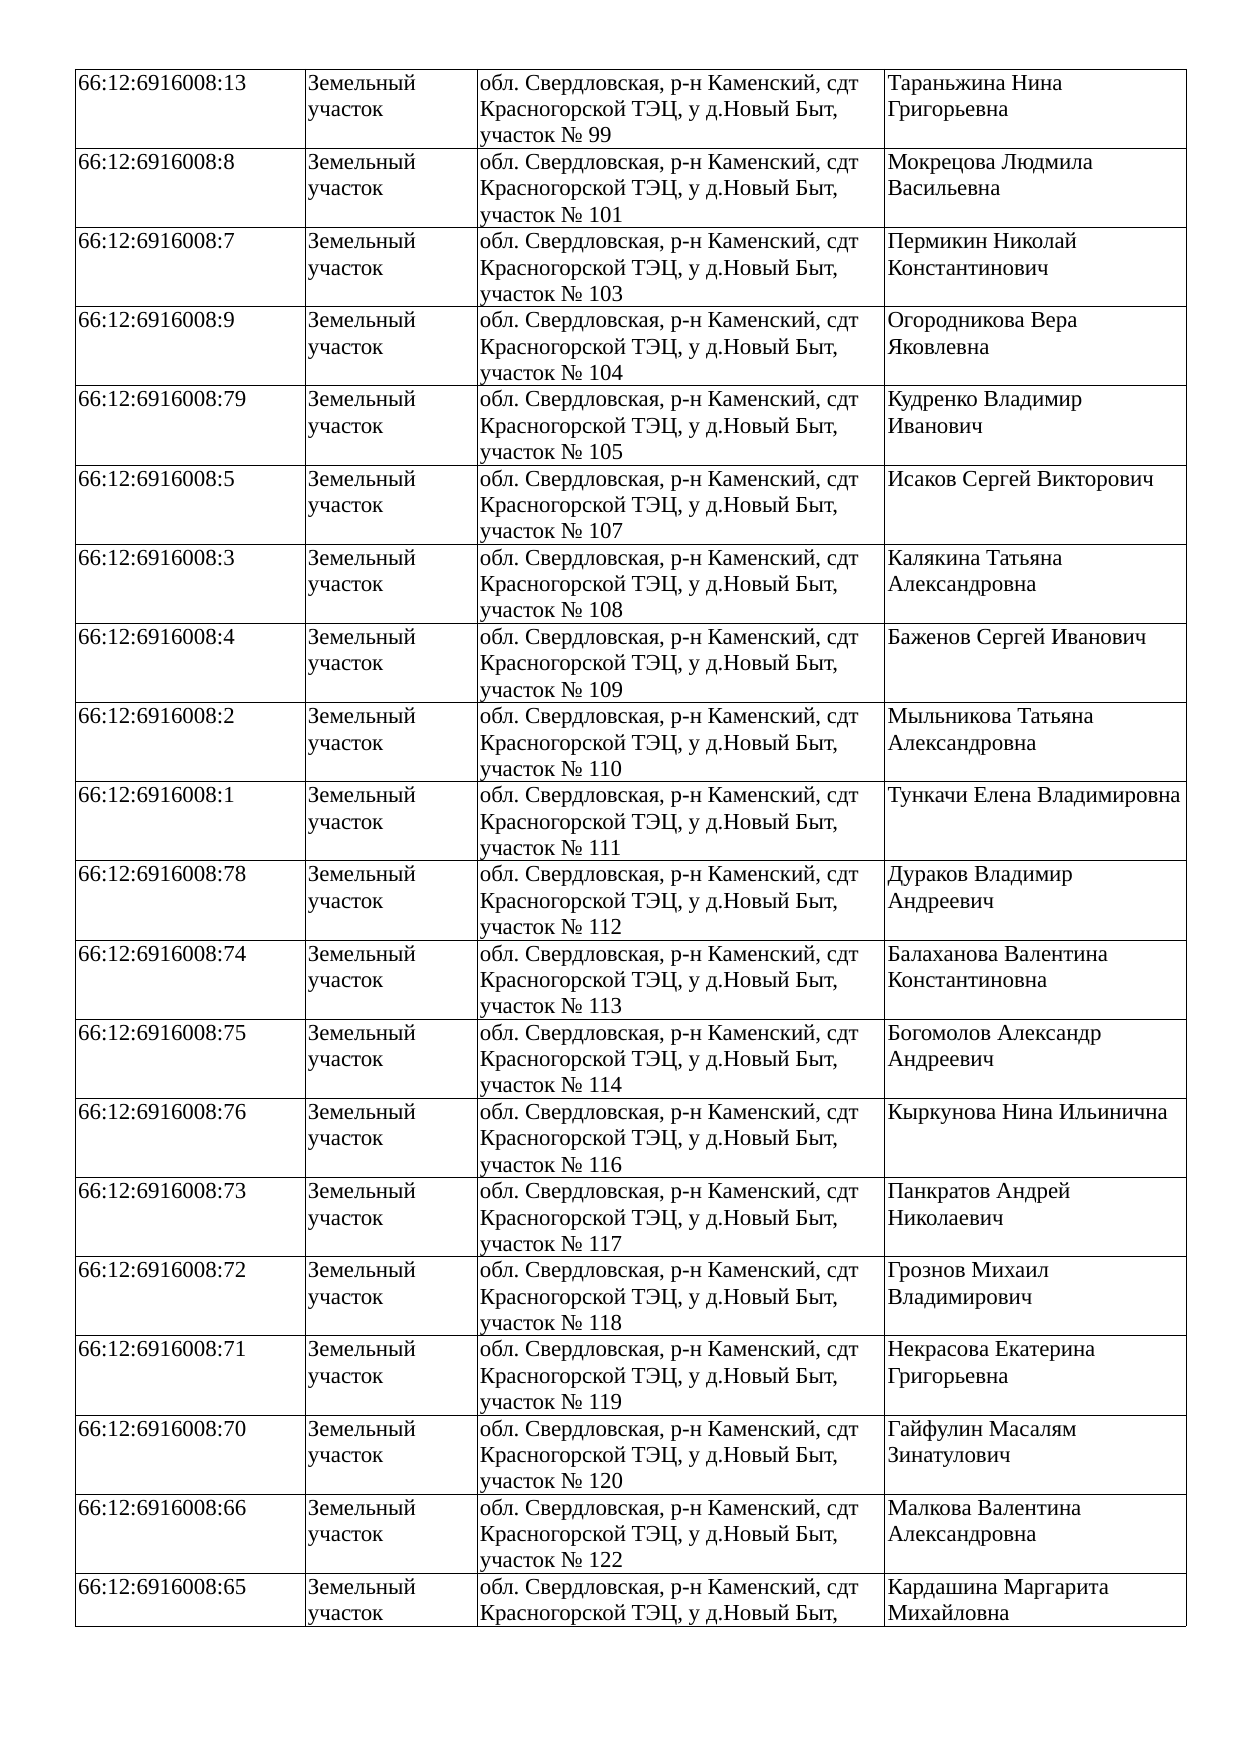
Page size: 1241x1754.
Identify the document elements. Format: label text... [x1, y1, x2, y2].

table_cell обл. Свердловская, р-н Каменский, сдт Красногорской ТЭЦ, у д.Новый Быт, участок № 113 [478, 941, 884, 1019]
table_cell 66:12:6916008:70 [76, 1416, 305, 1494]
table_cell Земельный участок [306, 386, 477, 464]
table_cell Богомолов Александр Андреевич [885, 1020, 1186, 1098]
table_cell 66:12:6916008:8 [76, 149, 305, 227]
table_cell обл. Свердловская, р-н Каменский, сдт Красногорской ТЭЦ, у д.Новый Быт, участок № 117 [478, 1178, 884, 1256]
table_cell 66:12:6916008:76 [76, 1099, 305, 1177]
table_cell Земельный участок [306, 228, 477, 306]
table_cell Некрасова Екатерина Григорьевна [885, 1336, 1186, 1414]
table_cell Земельный участок [306, 1099, 477, 1177]
table_cell Панкратов Андрей Николаевич [885, 1178, 1186, 1256]
table_cell Пермикин Николай Константинович [885, 228, 1186, 306]
table_cell Земельный участок [306, 1416, 477, 1494]
table_cell обл. Свердловская, р-н Каменский, сдт Красногорской ТЭЦ, у д.Новый Быт, участок № 104 [478, 307, 884, 385]
table_cell Земельный участок [306, 624, 477, 702]
table_cell обл. Свердловская, р-н Каменский, сдт Красногорской ТЭЦ, у д.Новый Быт, участок № 114 [478, 1020, 884, 1098]
table_cell Земельный участок [306, 1336, 477, 1414]
table_cell Земельный участок [306, 1020, 477, 1098]
table_cell Баженов Сергей Иванович [885, 624, 1186, 702]
table_cell Кыркунова Нина Ильинична [885, 1099, 1186, 1177]
table_cell 66:12:6916008:9 [76, 307, 305, 385]
table_cell Земельный участок [306, 545, 477, 623]
table_cell 66:12:6916008:66 [76, 1495, 305, 1573]
table_cell 66:12:6916008:78 [76, 861, 305, 939]
table_cell Земельный участок [306, 307, 477, 385]
table_cell обл. Свердловская, р-н Каменский, сдт Красногорской ТЭЦ, у д.Новый Быт, участок № 112 [478, 861, 884, 939]
table_cell Земельный участок [306, 861, 477, 939]
table_cell 66:12:6916008:3 [76, 545, 305, 623]
table_cell Земельный участок [306, 1574, 477, 1626]
table_cell Кудренко Владимир Иванович [885, 386, 1186, 464]
table_cell обл. Свердловская, р-н Каменский, сдт Красногорской ТЭЦ, у д.Новый Быт, участок № 109 [478, 624, 884, 702]
table_cell Мыльникова Татьяна Александровна [885, 703, 1186, 781]
table_cell Земельный участок [306, 466, 477, 544]
table_cell Огородникова Вера Яковлевна [885, 307, 1186, 385]
table_cell 66:12:6916008:4 [76, 624, 305, 702]
table_cell обл. Свердловская, р-н Каменский, сдт Красногорской ТЭЦ, у д.Новый Быт, участок № 103 [478, 228, 884, 306]
table_cell Дураков Владимир Андреевич [885, 861, 1186, 939]
table_cell 66:12:6916008:71 [76, 1336, 305, 1414]
table_cell Малкова Валентина Александровна [885, 1495, 1186, 1573]
table_cell обл. Свердловская, р-н Каменский, сдт Красногорской ТЭЦ, у д.Новый Быт, участок № 122 [478, 1495, 884, 1573]
table_cell 66:12:6916008:72 [76, 1257, 305, 1335]
table_cell Земельный участок [306, 1178, 477, 1256]
table_cell Земельный участок [306, 1495, 477, 1573]
table_cell обл. Свердловская, р-н Каменский, сдт Красногорской ТЭЦ, у д.Новый Быт, участок № 108 [478, 545, 884, 623]
table_cell Земельный участок [306, 703, 477, 781]
table_cell обл. Свердловская, р-н Каменский, сдт Красногорской ТЭЦ, у д.Новый Быт, участок № 119 [478, 1336, 884, 1414]
table_cell Грознов Михаил Владимирович [885, 1257, 1186, 1335]
table_cell Земельный участок [306, 941, 477, 1019]
table_cell Земельный участок [306, 782, 477, 860]
table_cell Тараньжина Нина Григорьевна [885, 70, 1186, 148]
table_cell 66:12:6916008:65 [76, 1574, 305, 1626]
table_cell Кардашина Маргарита Михайловна [885, 1574, 1186, 1626]
table_cell обл. Свердловская, р-н Каменский, сдт Красногорской ТЭЦ, у д.Новый Быт, участок № 105 [478, 386, 884, 464]
table_cell Земельный участок [306, 1257, 477, 1335]
table_cell Мокрецова Людмила Васильевна [885, 149, 1186, 227]
table_cell обл. Свердловская, р-н Каменский, сдт Красногорской ТЭЦ, у д.Новый Быт, [478, 1574, 884, 1626]
table_cell Гайфулин Масалям Зинатулович [885, 1416, 1186, 1494]
table_cell обл. Свердловская, р-н Каменский, сдт Красногорской ТЭЦ, у д.Новый Быт, участок № 99 [478, 70, 884, 148]
table_cell Земельный участок [306, 149, 477, 227]
table_cell обл. Свердловская, р-н Каменский, сдт Красногорской ТЭЦ, у д.Новый Быт, участок № 107 [478, 466, 884, 544]
table_cell 66:12:6916008:1 [76, 782, 305, 860]
table_cell Балаханова Валентина Константиновна [885, 941, 1186, 1019]
table_cell обл. Свердловская, р-н Каменский, сдт Красногорской ТЭЦ, у д.Новый Быт, участок № 116 [478, 1099, 884, 1177]
table_cell обл. Свердловская, р-н Каменский, сдт Красногорской ТЭЦ, у д.Новый Быт, участок № 120 [478, 1416, 884, 1494]
table_cell 66:12:6916008:73 [76, 1178, 305, 1256]
table_cell Исаков Сергей Викторович [885, 466, 1186, 544]
table_cell 66:12:6916008:74 [76, 941, 305, 1019]
table_cell 66:12:6916008:13 [76, 70, 305, 148]
table_cell Тункачи Елена Владимировна [885, 782, 1186, 860]
table_cell 66:12:6916008:2 [76, 703, 305, 781]
table_cell обл. Свердловская, р-н Каменский, сдт Красногорской ТЭЦ, у д.Новый Быт, участок № 110 [478, 703, 884, 781]
table_cell 66:12:6916008:79 [76, 386, 305, 464]
table_cell обл. Свердловская, р-н Каменский, сдт Красногорской ТЭЦ, у д.Новый Быт, участок № 111 [478, 782, 884, 860]
table_cell 66:12:6916008:7 [76, 228, 305, 306]
table_cell 66:12:6916008:5 [76, 466, 305, 544]
table_cell обл. Свердловская, р-н Каменский, сдт Красногорской ТЭЦ, у д.Новый Быт, участок № 118 [478, 1257, 884, 1335]
table_cell обл. Свердловская, р-н Каменский, сдт Красногорской ТЭЦ, у д.Новый Быт, участок № 101 [478, 149, 884, 227]
table_cell 66:12:6916008:75 [76, 1020, 305, 1098]
table_cell Калякина Татьяна Александровна [885, 545, 1186, 623]
table_cell Земельный участок [306, 70, 477, 148]
